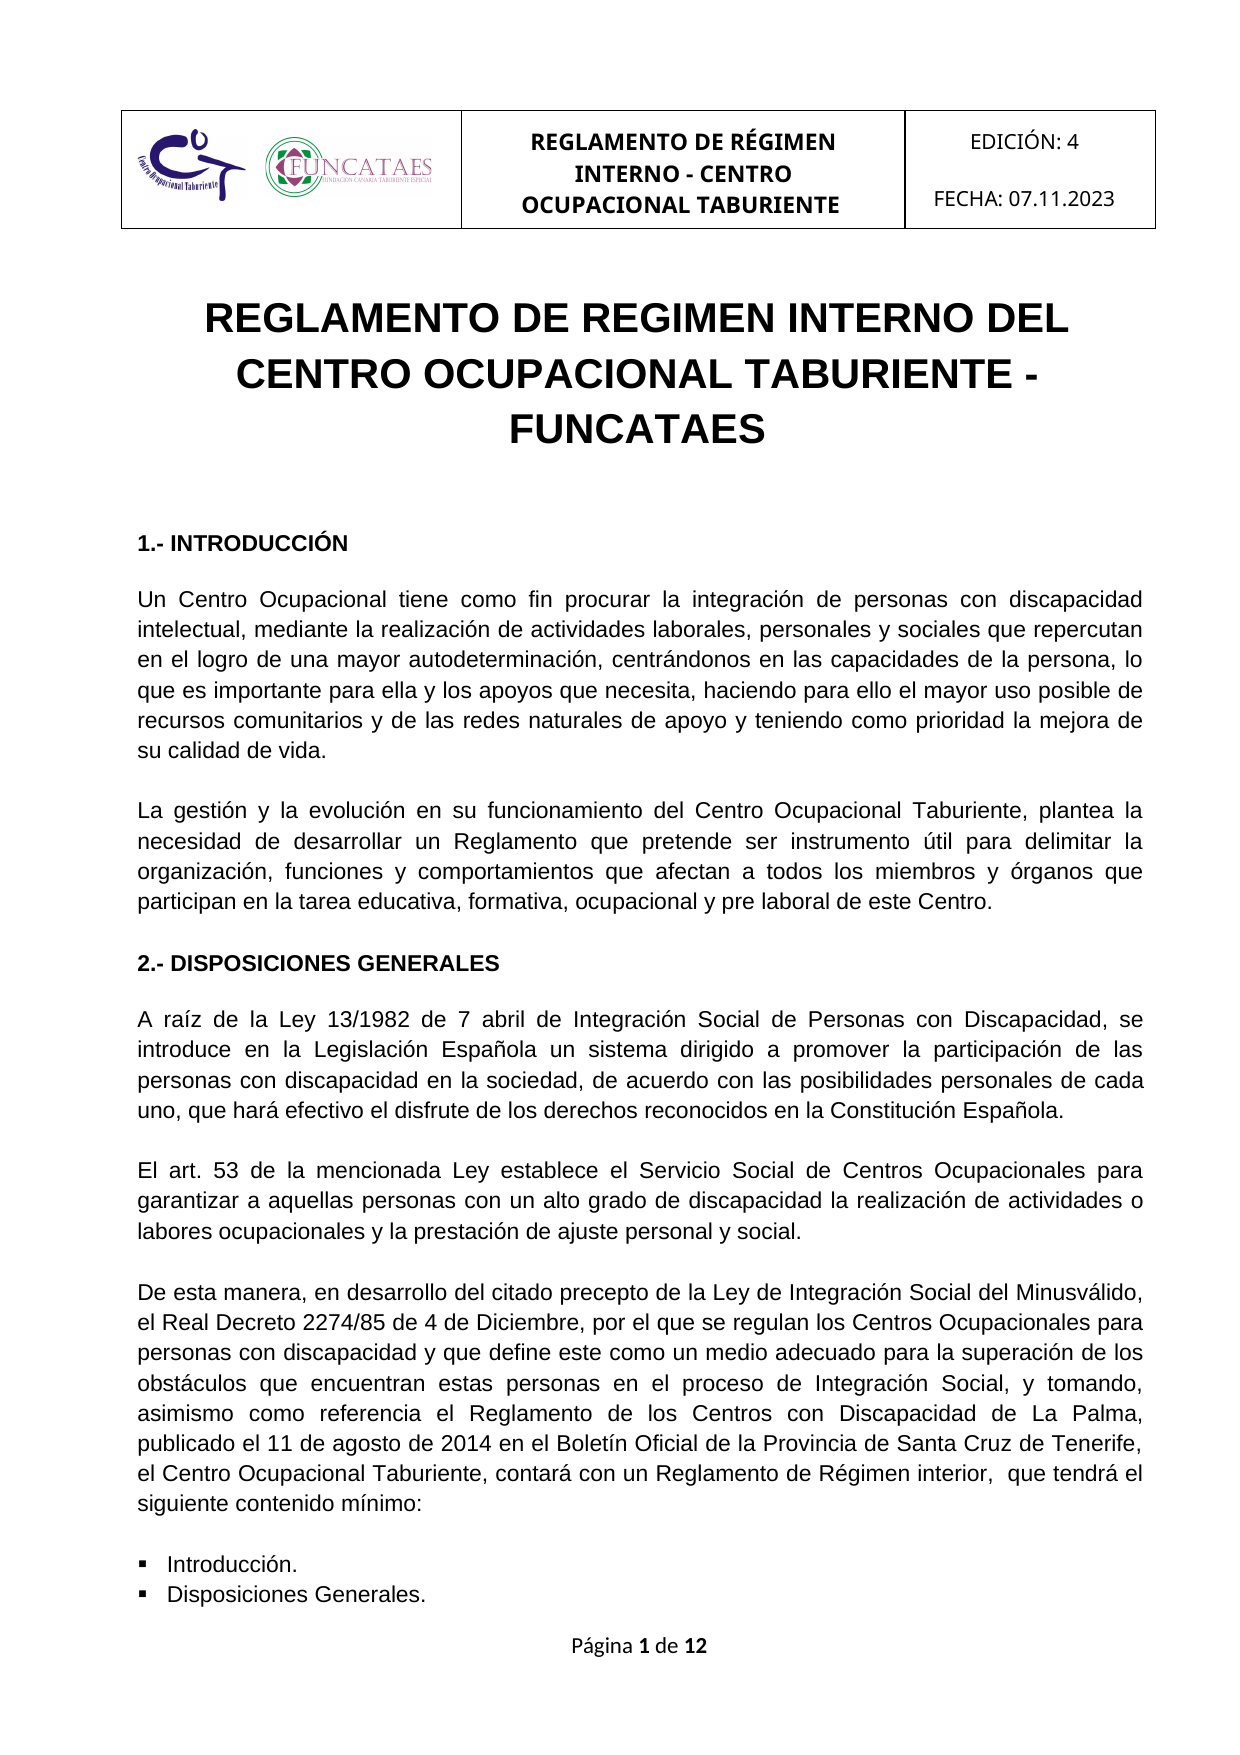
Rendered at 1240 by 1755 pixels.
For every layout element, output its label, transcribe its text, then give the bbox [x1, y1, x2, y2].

text A raíz de la Ley 13/1982 de 7 abril de Integración Social de Personas con Discapacidad, se introduce en la Legislación Española un sistema dirigido a promover la participación de las personas con discapacidad en la sociedad, de acuerdo con las posibilidades personales de cada uno, que hará efectivo el disfrute de los derechos reconocidos en la Constitución Española. [137, 1006, 1144, 1123]
text REGLAMENTO DE REGIMEN INTERNO DEL [167, 294, 1107, 342]
subtitle 1.- INTRODUCCIÓN [137, 529, 1144, 556]
text La gestión y la evolución en su funcionamiento del Centro Ocupacional Taburiente, plantea la necesidad de desarrollar un Reglamento que pretende ser instrumento útil para delimitar la organización, funciones y comportamientos que afectan a todos los miembros y órganos que participan en la tarea educativa, formativa, ocupacional y pre laboral de este Centro. [137, 797, 1144, 914]
text Un Centro Ocupacional tiene como fin procurar la integración de personas con discapacidad intelectual, mediante la realización de actividades laborales, personales y sociales que repercutan en el logro de una mayor autodeterminación, centrándonos en las capacidades de la persona, lo que es importante para ella y los apoyos que necesita, haciendo para ello el mayor uso posible de recursos comunitarios y de las redes naturales de apoyo y teniendo como prioridad la mejora de su calidad de vida. [137, 586, 1144, 763]
list Disposiciones Generales. [137, 1581, 1107, 1607]
list Introducción. [137, 1551, 1107, 1577]
subtitle 2.- DISPOSICIONES GENERALES [137, 950, 1144, 976]
text CENTRO OCUPACIONAL TABURIENTE - FUNCATAES [167, 349, 1107, 452]
text El art. 53 de la mencionada Ley establece el Servicio Social de Centros Ocupacionales para garantizar a aquellas personas con un alto grado de discapacidad la realización de actividades o labores ocupacionales y la prestación de ajuste personal y social. [137, 1157, 1144, 1244]
text De esta manera, en desarrollo del citado precepto de la Ley de Integración Social del Minusválido, el Real Decreto 2274/85 de 4 de Diciembre, por el que se regulan los Centros Ocupacionales para personas con discapacidad y que define este como un medio adecuado para la superación de los obstáculos que encuentran estas personas en el proceso de Integración Social, y tomando, asimismo como referencia el Reglamento de los Centros con Discapacidad de La Palma, publicado el 11 de agosto de 2014 en el Boletín Oficial de la Provincia de Santa Cruz de Tenerife, el Centro Ocupacional Taburiente, contará con un Reglamento de Régimen interior, que tendrá el siguiente contenido mínimo: [137, 1279, 1144, 1517]
